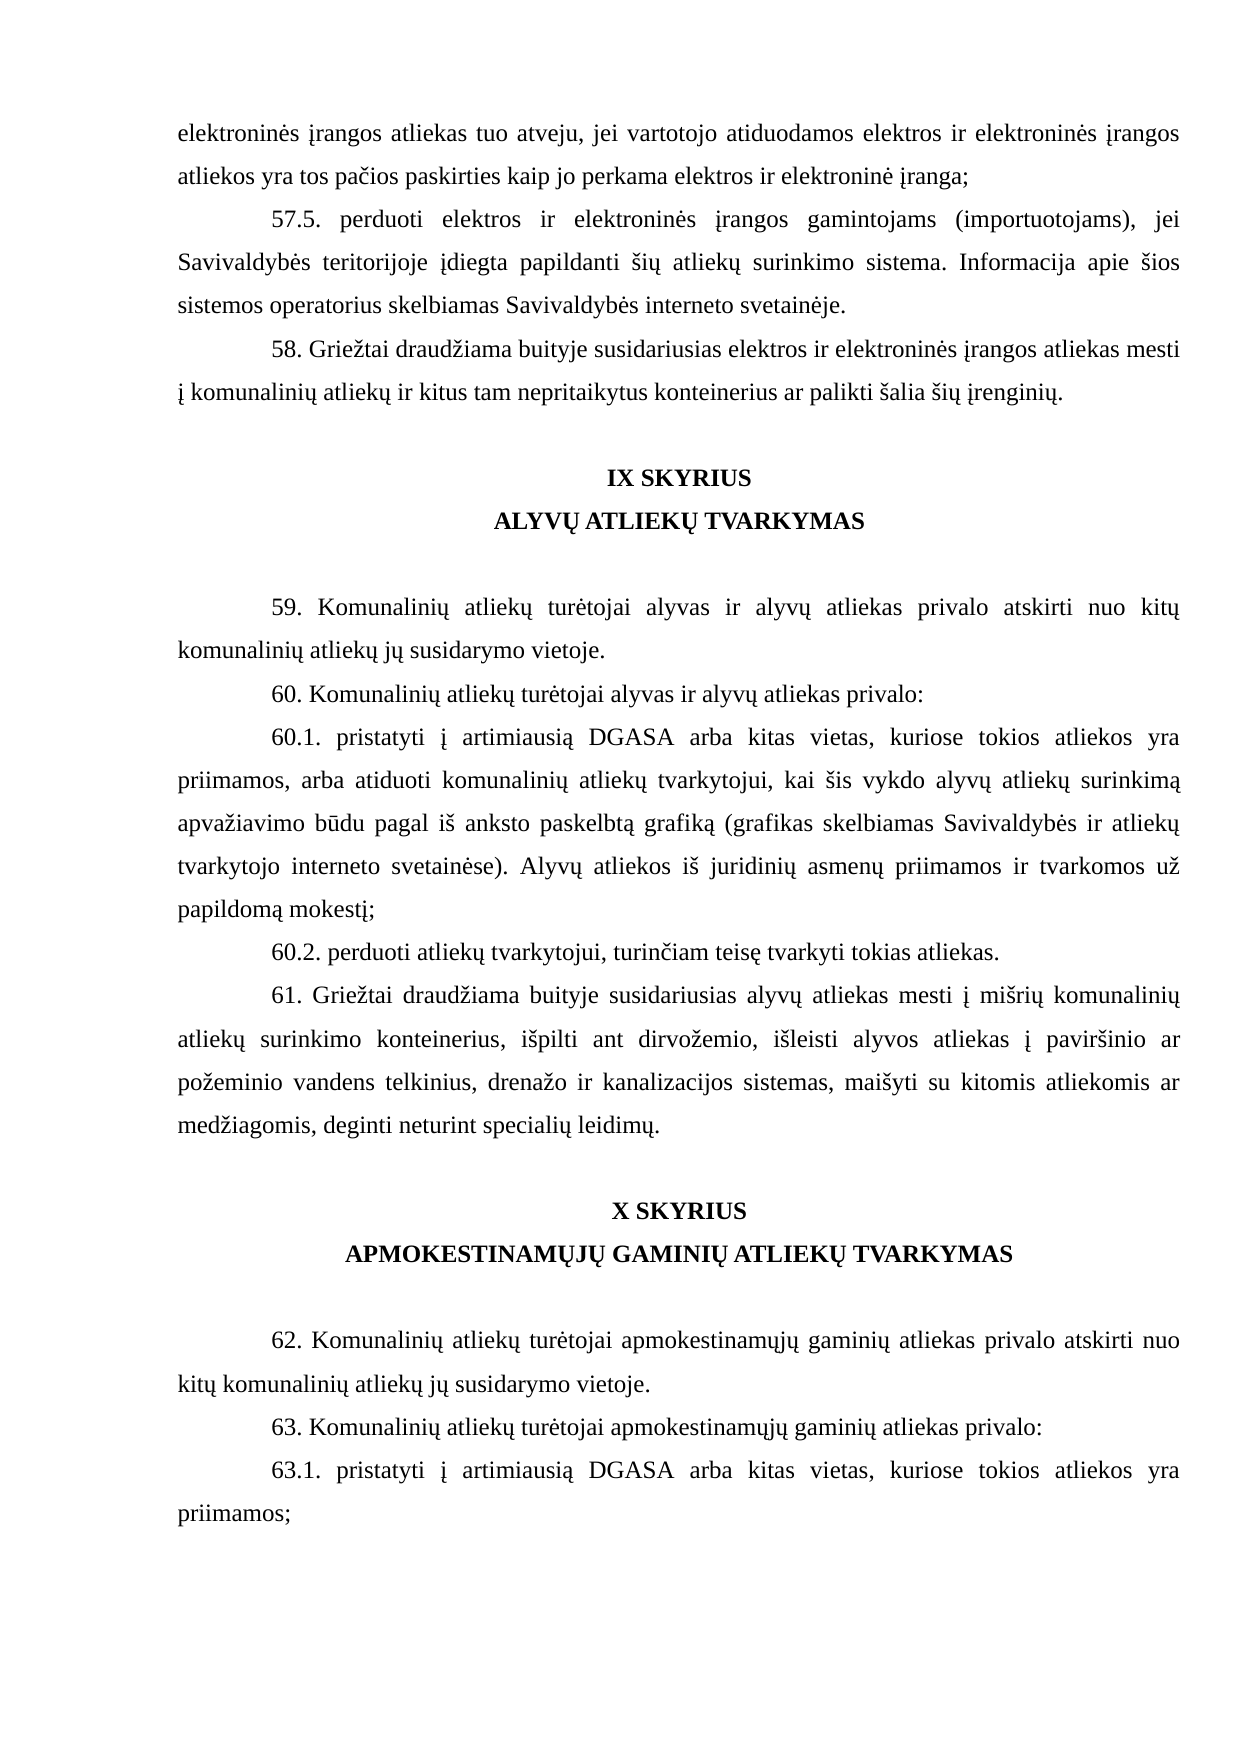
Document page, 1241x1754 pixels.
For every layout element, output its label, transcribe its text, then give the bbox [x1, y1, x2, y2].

text 63. Komunalinių atliekų turėtojai apmokestinamųjų gaminių atliekas privalo: [177, 1412, 1181, 1441]
text 60.1. pristatyti į artimiausią DGASA arba kitas vietas, kuriose tokios atliekos yra priimamos, arba atiduoti komunalinių atliekų tvarkytojui, kai šis vykdo alyvų atliekų surinkimą apvažiavimo būdu pagal iš anksto paskelbtą grafiką (grafikas skelbiamas Savivaldybės ir atliekų tvarkytojo interneto svetainėse). Alyvų atliekos iš juridinių asmenų priimamos ir tvarkomos už papildomą mokestį; [177, 722, 1181, 923]
text ALYVŲ ATLIEKŲ TVARKYMAS [177, 506, 1181, 535]
text 62. Komunalinių atliekų turėtojai apmokestinamųjų gaminių atliekas privalo atskirti nuo kitų komunalinių atliekų jų susidarymo vietoje. [177, 1326, 1181, 1397]
text 59. Komunalinių atliekų turėtojai alyvas ir alyvų atliekas privalo atskirti nuo kitų komunalinių atliekų jų susidarymo vietoje. [177, 592, 1181, 664]
text IX SKYRIUS [177, 463, 1181, 492]
text 58. Griežtai draudžiama buityje susidariusias elektros ir elektroninės įrangos atliekas mesti į komunalinių atliekų ir kitus tam nepritaikytus konteinerius ar palikti šalia šių įrenginių. [177, 334, 1181, 406]
text X SKYRIUS [177, 1196, 1181, 1225]
text 60.2. perduoti atliekų tvarkytojui, turinčiam teisę tvarkyti tokias atliekas. [177, 937, 1181, 966]
text 61. Griežtai draudžiama buityje susidariusias alyvų atliekas mesti į mišrių komunalinių atliekų surinkimo konteinerius, išpilti ant dirvožemio, išleisti alyvos atliekas į paviršinio ar požeminio vandens telkinius, drenažo ir kanalizacijos sistemas, maišyti su kitomis atliekomis ar medžiagomis, deginti neturint specialių leidimų. [177, 981, 1181, 1139]
text elektroninės įrangos atliekas tuo atveju, jei vartotojo atiduodamos elektros ir elektroninės įrangos atliekos yra tos pačios paskirties kaip jo perkama elektros ir elektroninė įranga; [177, 118, 1181, 190]
text 60. Komunalinių atliekų turėtojai alyvas ir alyvų atliekas privalo: [177, 679, 1181, 707]
text 57.5. perduoti elektros ir elektroninės įrangos gamintojams (importuotojams), jei Savivaldybės teritorijoje įdiegta papildanti šių atliekų surinkimo sistema. Informacija apie šios sistemos operatorius skelbiamas Savivaldybės interneto svetainėje. [177, 204, 1181, 319]
text 63.1. pristatyti į artimiausią DGASA arba kitas vietas, kuriose tokios atliekos yra priimamos; [177, 1455, 1181, 1527]
text APMOKESTINAMŲJŲ GAMINIŲ ATLIEKŲ TVARKYMAS [177, 1239, 1181, 1268]
